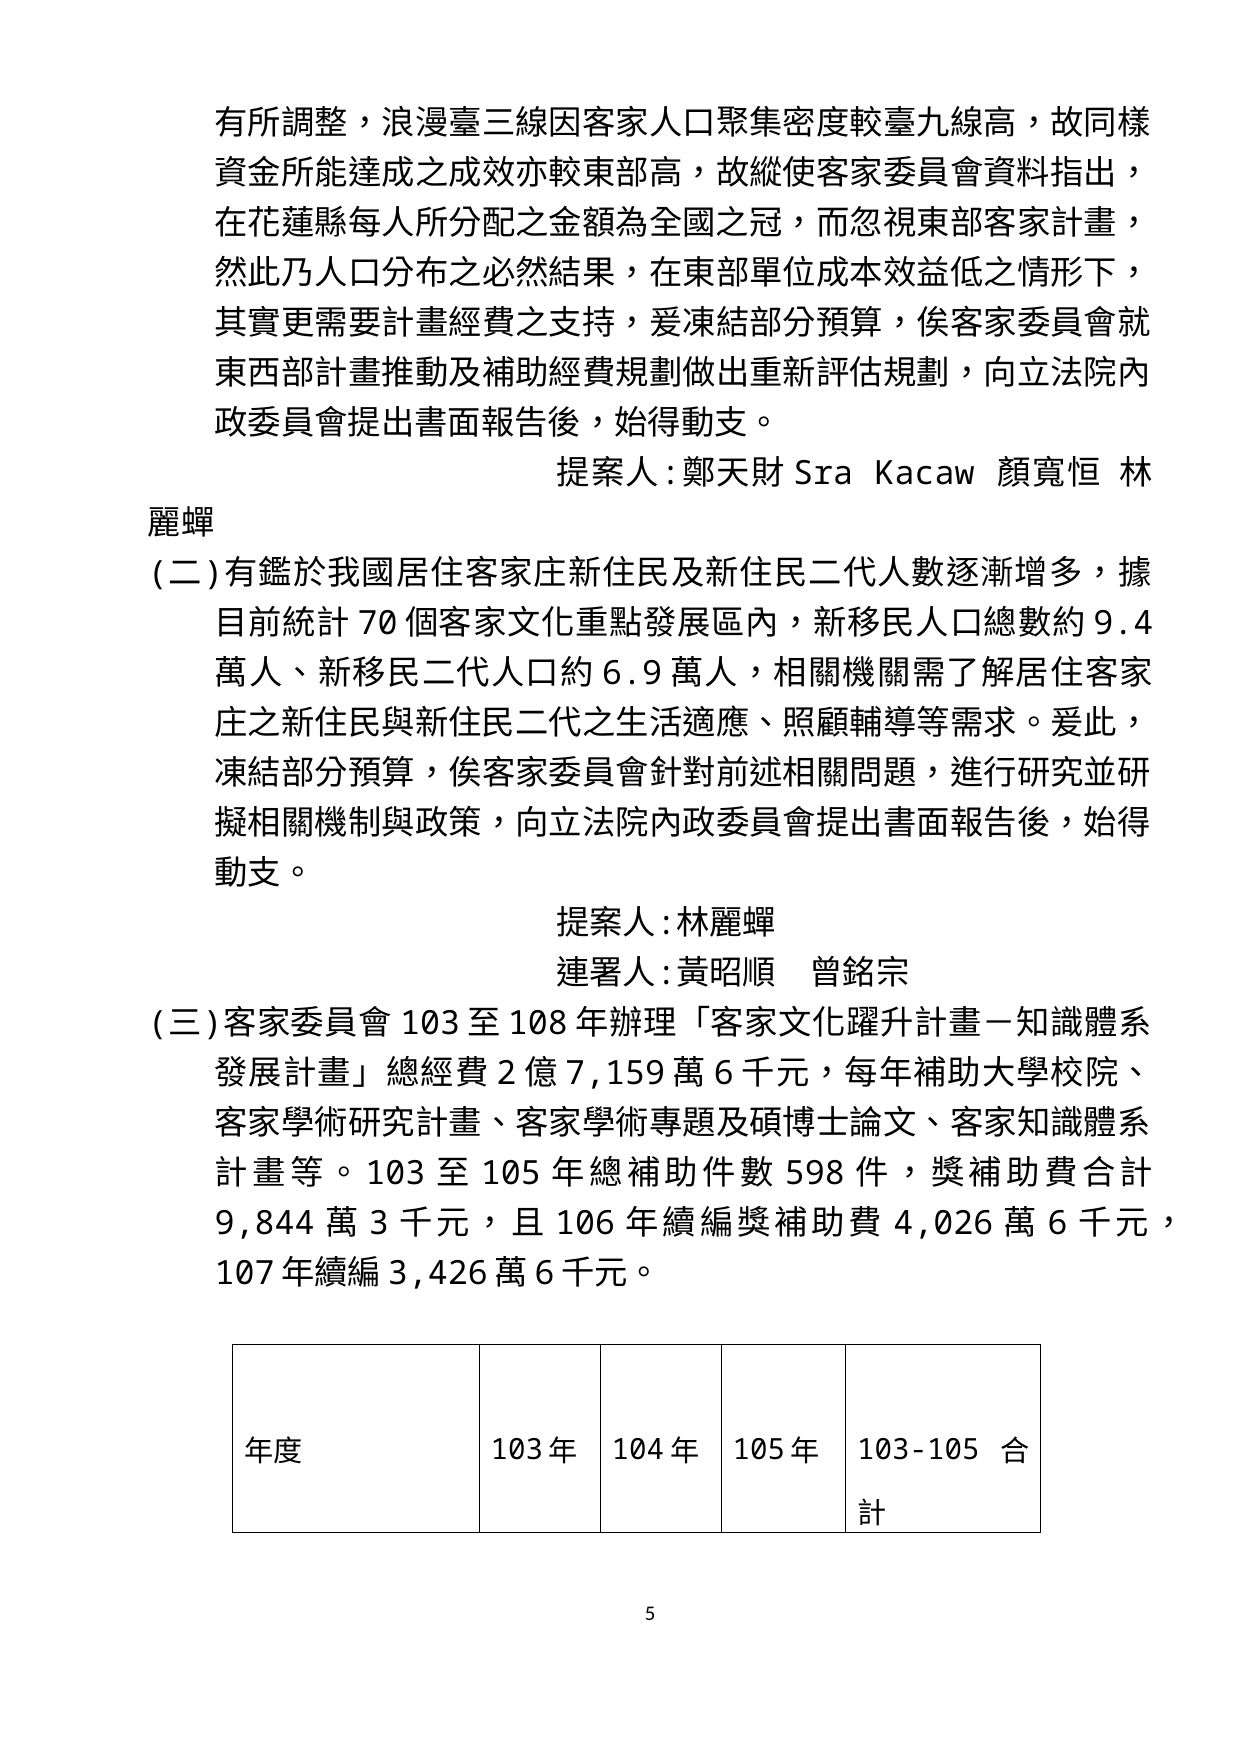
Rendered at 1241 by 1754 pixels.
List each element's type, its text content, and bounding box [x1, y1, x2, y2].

table_header 103年 [480, 1345, 600, 1532]
text 提案人:林麗蟬 [148, 894, 1153, 944]
table_header 105年 [722, 1345, 845, 1532]
text (三)客家委員會103至108年辦理「客家文化躍升計畫－知識體系發展計畫」總經費2億7,159萬6千元，每年補助大學校院、客家學術研究計畫、客家學術專題及碩博士論文、客家知識體系計畫等。103至105年總補助件數598件，獎補助費合計9,844萬3千元，且106年續編獎補助費4,026萬6千元，107年續編3,426萬6千元。 [148, 994, 1153, 1294]
text 提案人:鄭天財Sra Kacaw 顏寬恒 林麗蟬 [148, 444, 1153, 544]
text 連署人:黃昭順 曾銘宗 [148, 944, 1153, 994]
text 有所調整，浪漫臺三線因客家人口聚集密度較臺九線高，故同樣資金所能達成之成效亦較東部高，故縱使客家委員會資料指出，在花蓮縣每人所分配之金額為全國之冠，而忽視東部客家計畫，然此乃人口分布之必然結果，在東部單位成本效益低之情形下，其實更需要計畫經費之支持，爰凍結部分預算，俟客家委員會就東西部計畫推動及補助經費規劃做出重新評估規劃，向立法院內政委員會提出書面報告後，始得動支。 [148, 94, 1153, 444]
text (二)有鑑於我國居住客家庄新住民及新住民二代人數逐漸增多，據目前統計70個客家文化重點發展區內，新移民人口總數約9.4萬人、新移民二代人口約6.9萬人，相關機關需了解居住客家庄之新住民與新住民二代之生活適應、照顧輔導等需求。爰此，凍結部分預算，俟客家委員會針對前述相關問題，進行研究並研擬相關機制與政策，向立法院內政委員會提出書面報告後，始得動支。 [148, 544, 1153, 894]
table_header 年度 [233, 1345, 479, 1532]
table_header 104年 [601, 1345, 721, 1532]
table_header 103-105合計 [846, 1345, 1040, 1532]
